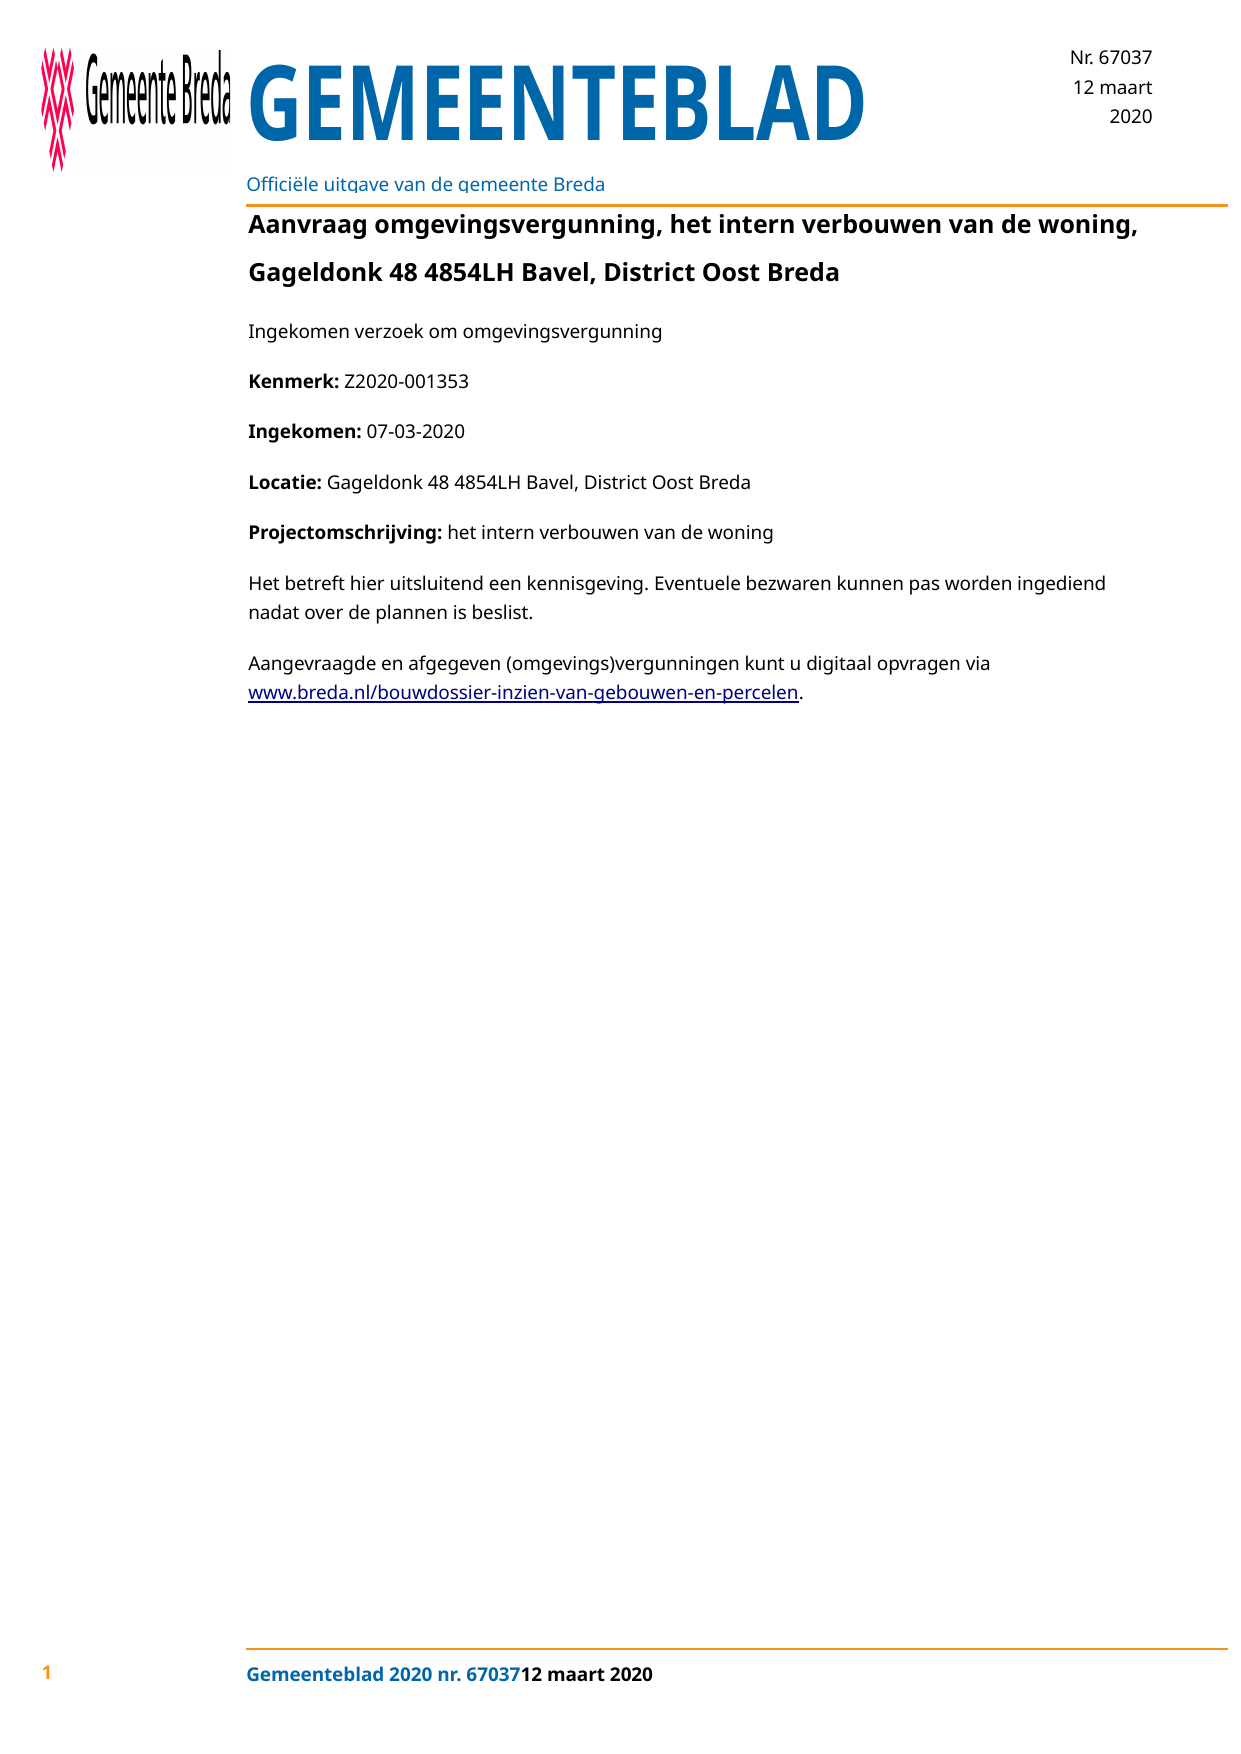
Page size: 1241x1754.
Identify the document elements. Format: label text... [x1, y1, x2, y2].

picture [41, 47, 231, 172]
text Aangevraagde en afgegeven (omgevings)vergunningen kunt u digitaal opvragen via www.breda.nl/bouwdossier-inzien-van-gebouwen-en-percelen. [248, 650, 1152, 705]
text Kenmerk: Z2020-001353 [248, 368, 1152, 394]
text Het betreft hier uitsluitend een kennisgeving. Eventuele bezwaren kunnen pas worden ingediend nadat over de plannen is beslist. [248, 570, 1152, 625]
text Aanvraag omgevingsvergunning, het intern verbouwen van de woning, Gageldonk 48 4854LH Bavel, District Oost Breda [248, 207, 1152, 288]
text Projectomschrijving: het intern verbouwen van de woning [248, 519, 1152, 545]
text Locatie: Gageldonk 48 4854LH Bavel, District Oost Breda [248, 469, 1152, 495]
text Ingekomen: 07-03-2020 [248, 419, 1152, 444]
text Ingekomen verzoek om omgevingsvergunning [248, 318, 1152, 344]
